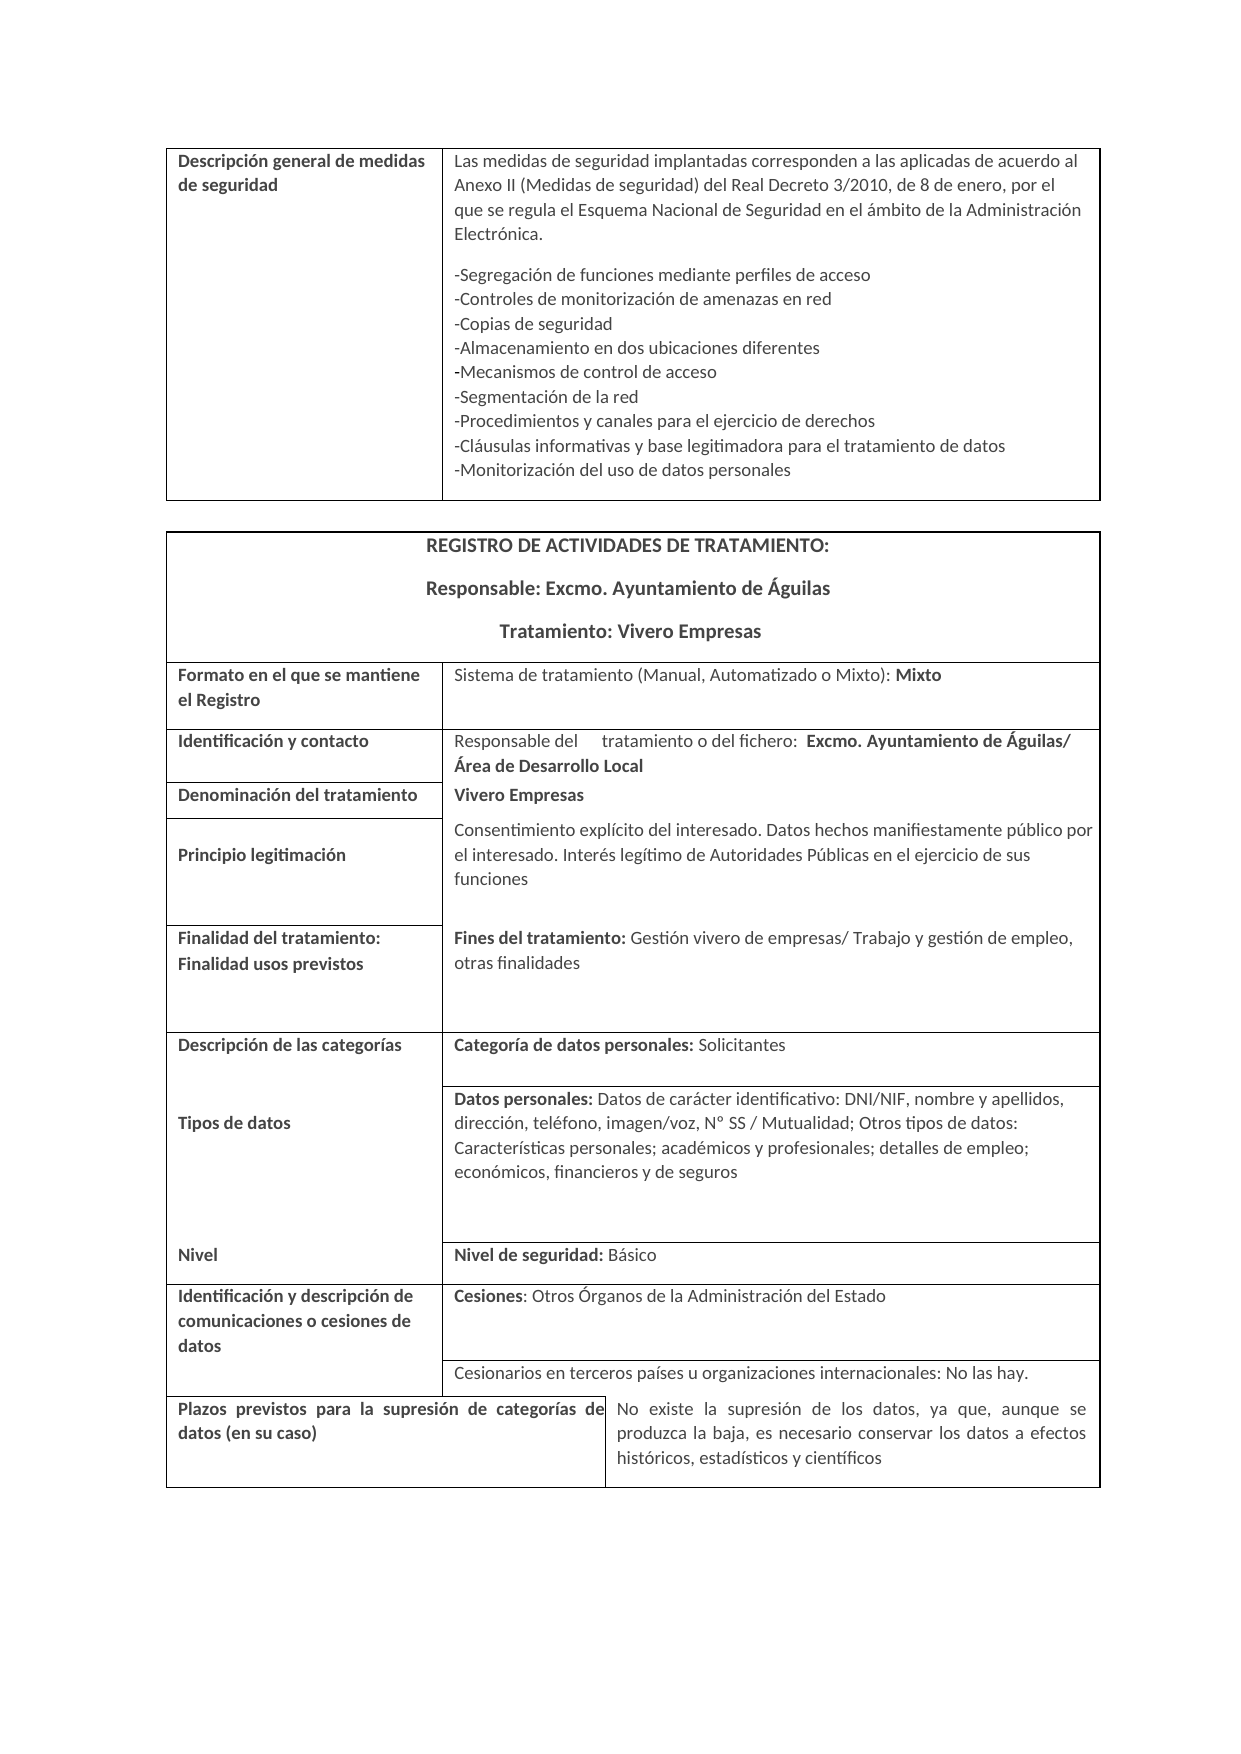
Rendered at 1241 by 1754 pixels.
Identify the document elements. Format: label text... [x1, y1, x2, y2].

table_cell Tipos de datos [167, 1086, 442, 1242]
table_cell Vivero Empresas [443, 783, 1099, 818]
table_cell Sistema de tratamiento (Manual, Automatizado o Mixto): Mixto [443, 663, 1099, 729]
table_cell Finalidad del tratamiento: Finalidad usos previstos [167, 926, 442, 1032]
table_cell Descripción de las categorías [167, 1033, 442, 1086]
table_cell Las medidas de seguridad implantadas corresponden a las aplicadas de acuerdo al Anexo II (Medidas de seguridad) del Real Decreto 3/2010, de 8 de enero, por el que se regula el Esquema Nacional de Seguridad en el ámbito de la Administración Electrónica. -Segregación de funciones mediante perfiles de acceso -Controles de monitorización de amenazas en red -Copias de seguridad -Almacenamiento en dos ubicaciones diferentes -Mecanismos de control de acceso -Segmentación de la red -Procedimientos y canales para el ejercicio de derechos -Cláusulas informativas y base legitimadora para el tratamiento de datos -Monitorización del uso de datos personales [443, 149, 1099, 500]
table_cell Nivel de seguridad: Básico [443, 1243, 1099, 1283]
table_cell Cesiones: Otros Órganos de la Administración del Estado [443, 1285, 1099, 1360]
table_cell Identificación y descripción de comunicaciones o cesiones de datos [167, 1285, 442, 1396]
table_cell No existe la supresión de los datos, ya que, aunque se produzca la baja, es necesario conservar los datos a efectos históricos, estadísticos y científicos [606, 1397, 1099, 1487]
table_cell Descripción general de medidas de seguridad [167, 149, 442, 500]
table_cell Consentimiento explícito del interesado. Datos hechos manifiestamente público por el interesado. Interés legítimo de Autoridades Públicas en el ejercicio de sus funciones [443, 819, 1099, 925]
table_header REGISTRO DE ACTIVIDADES DE TRATAMIENTO: Responsable: Excmo. Ayuntamiento de Águilas Tratamiento: Vivero Empresas [167, 533, 1099, 662]
table_cell Nivel [167, 1242, 442, 1283]
table_cell Categoría de datos personales: Solicitantes [443, 1033, 1099, 1086]
table_cell Principio legitimación [167, 819, 442, 925]
table_cell Plazos previstos para la supresión de categorías de datos (en su caso) [167, 1397, 605, 1487]
table_cell Identificación y contacto [167, 730, 442, 782]
table_cell Datos personales: Datos de carácter identificativo: DNI/NIF, nombre y apellidos, dirección, teléfono, imagen/voz, Nº SS / Mutualidad; Otros tipos de datos: Características personales; académicos y profesionales; detalles de empleo; económicos, financieros y de seguros [443, 1087, 1099, 1242]
table_cell Cesionarios en terceros países u organizaciones internacionales: No las hay. [443, 1361, 1099, 1396]
table_cell Fines del tratamiento: Gestión vivero de empresas/ Trabajo y gestión de empleo, otras finalidades [443, 926, 1099, 1032]
table_cell Responsable del tratamiento o del fichero: Excmo. Ayuntamiento de Águilas/ Área de Desarrollo Local [443, 730, 1099, 782]
table_cell Formato en el que se mantiene el Registro [167, 663, 442, 729]
table_cell Denominación del tratamiento [167, 783, 442, 818]
